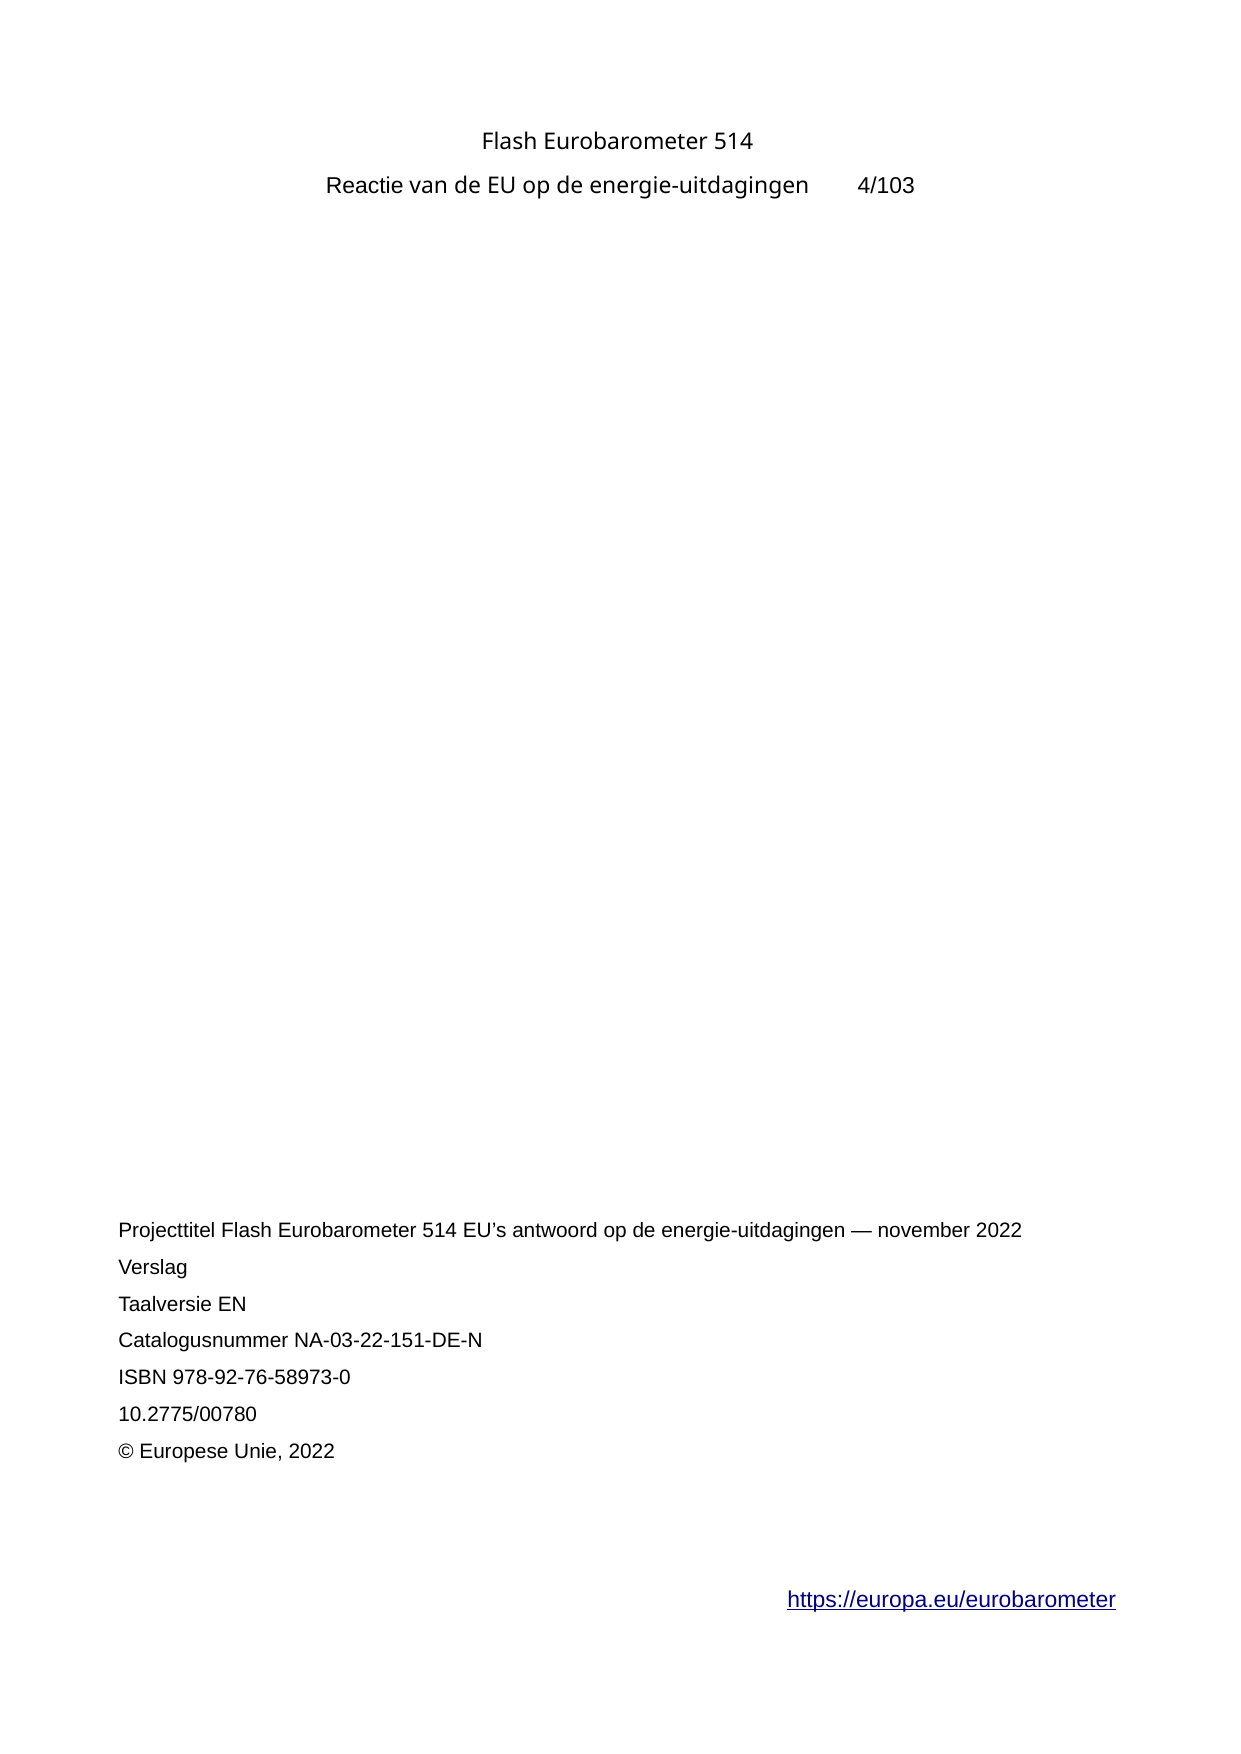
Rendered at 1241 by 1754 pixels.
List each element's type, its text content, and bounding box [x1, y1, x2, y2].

text Catalogusnummer NA-03-22-151-DE-N [118, 1328, 1122, 1352]
text © Europese Unie, 2022 [118, 1439, 1122, 1463]
text ISBN 978-92-76-58973-0 [118, 1365, 1122, 1389]
text Taalversie EN [118, 1291, 1122, 1315]
text https://europa.eu/eurobarometer [118, 1586, 1122, 1613]
text Projecttitel Flash Eurobarometer 514 EU’s antwoord op de energie-uitdagingen — november 2022 [118, 1218, 1122, 1242]
text 10.2775/00780 [118, 1402, 1122, 1426]
text Verslag [118, 1254, 1122, 1278]
